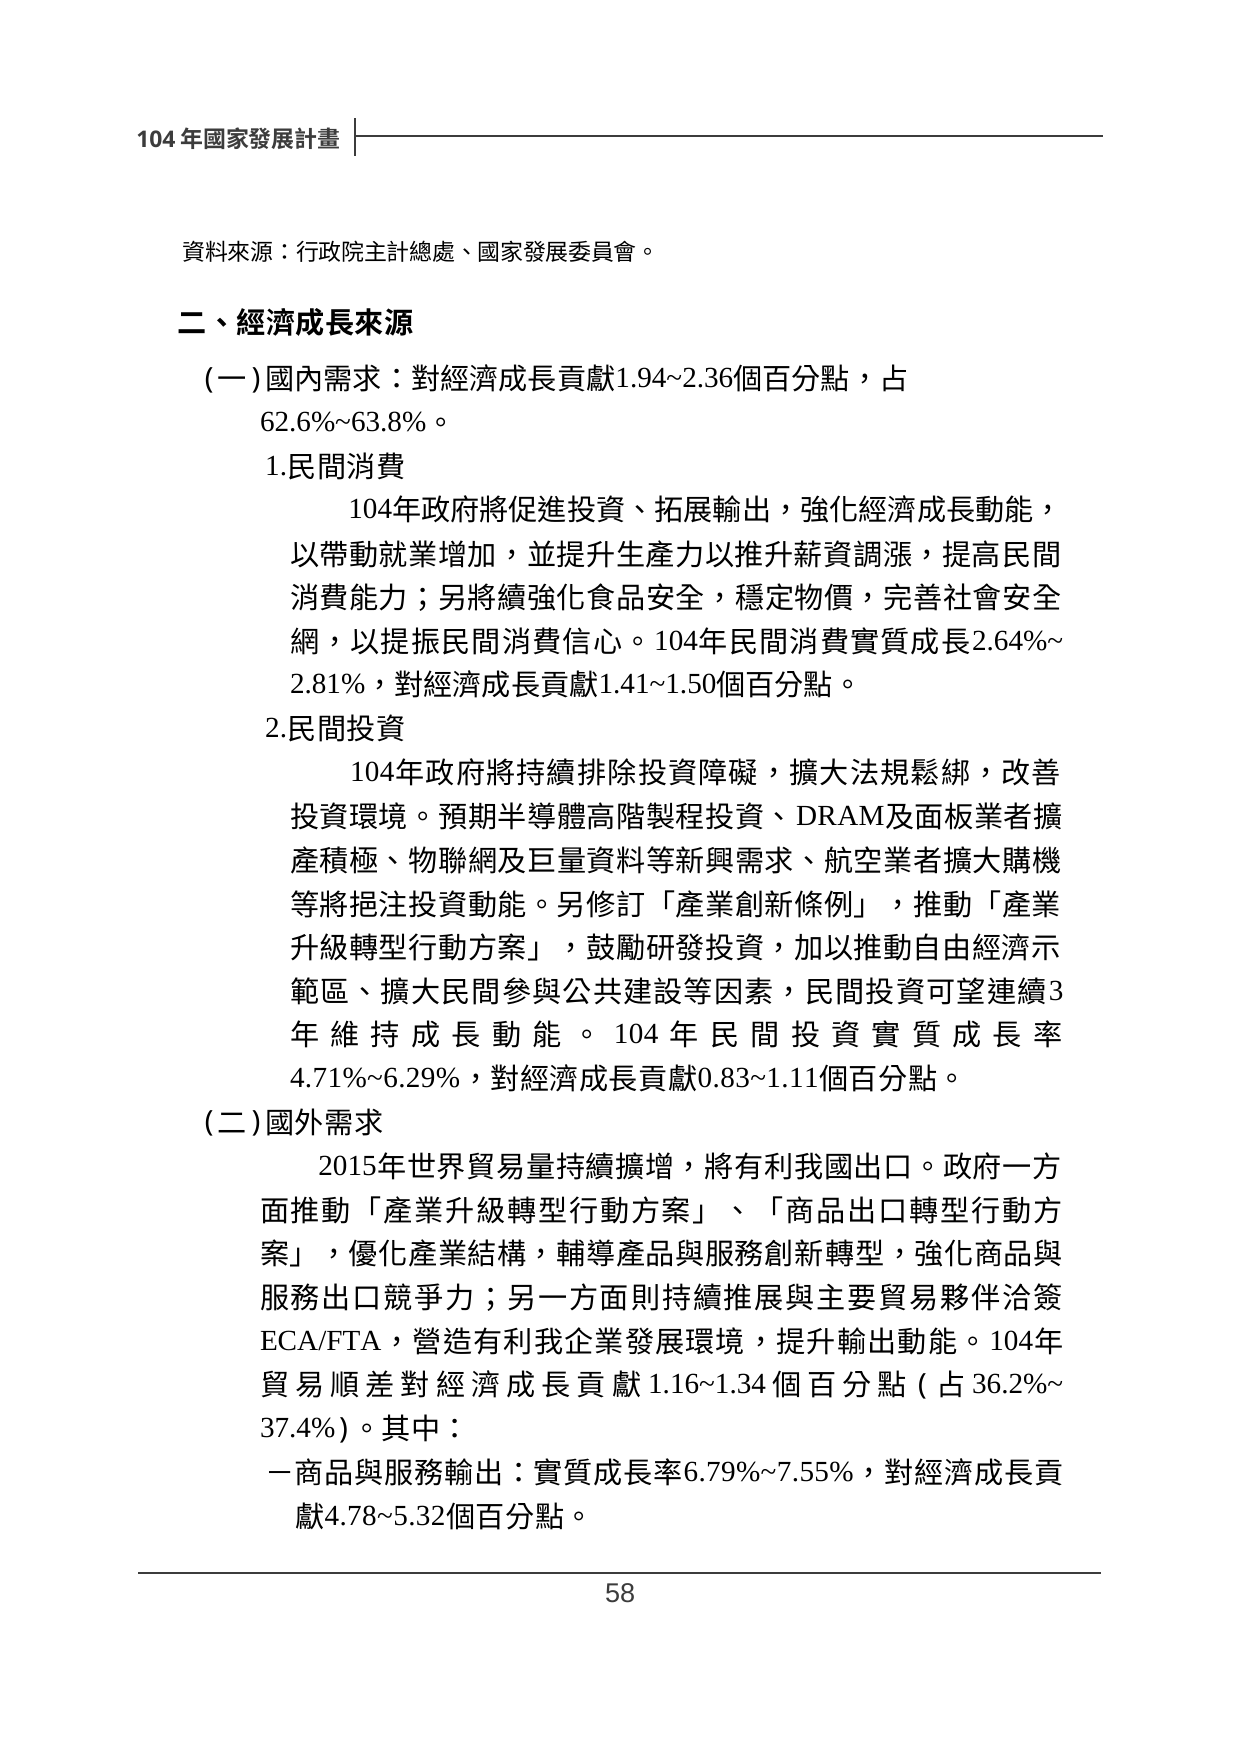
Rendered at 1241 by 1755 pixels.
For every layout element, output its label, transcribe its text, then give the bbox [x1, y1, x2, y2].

text (二)國外需求 [200, 1099, 1063, 1142]
text 資料來源：行政院主計總處、國家發展委員會。 [182, 236, 1063, 265]
text (一)國內需求：對經濟成長貢獻1.94~2.36個百分點，占62.6%~63.8%。 [200, 355, 1063, 442]
text 2015年世界貿易量持續擴增，將有利我國出口。政府一方面推動「產業升級轉型行動方案」、「商品出口轉型行動方案」，優化產業結構，輔導產品與服務創新轉型，強化商品與服務出口競爭力；另一方面則持續推展與主要貿易夥伴洽簽ECA/FTA，營造有利我企業發展環境，提升輸出動能。104年貿易順差對經濟成長貢獻1.16~1.34個百分點(占36.2%~ 37.4%)。其中： [260, 1142, 1063, 1449]
text －商品與服務輸出：實質成長率6.79%~7.55%，對經濟成長貢獻4.78~5.32個百分點。 [265, 1449, 1063, 1536]
text 二、經濟成長來源 [177, 299, 1063, 342]
text 1.民間消費 [265, 442, 1063, 486]
text 2.民間投資 [265, 705, 1063, 749]
text 104年政府將持續排除投資障礙，擴大法規鬆綁，改善投資環境。預期半導體高階製程投資、DRAM及面板業者擴產積極、物聯網及巨量資料等新興需求、航空業者擴大購機等將挹注投資動能。另修訂「產業創新條例」，推動「產業升級轉型行動方案」，鼓勵研發投資，加以推動自由經濟示範區、擴大民間參與公共建設等因素，民間投資可望連續3年維持成長動能。104年民間投資實質成長率4.71%~6.29%，對經濟成長貢獻0.83~1.11個百分點。 [290, 749, 1063, 1099]
text 104年政府將促進投資、拓展輸出，強化經濟成長動能，以帶動就業增加，並提升生產力以推升薪資調漲，提高民間消費能力；另將續強化食品安全，穩定物價，完善社會安全網，以提振民間消費信心。104年民間消費實質成長2.64%~ 2.81%，對經濟成長貢獻1.41~1.50個百分點。 [290, 486, 1063, 705]
